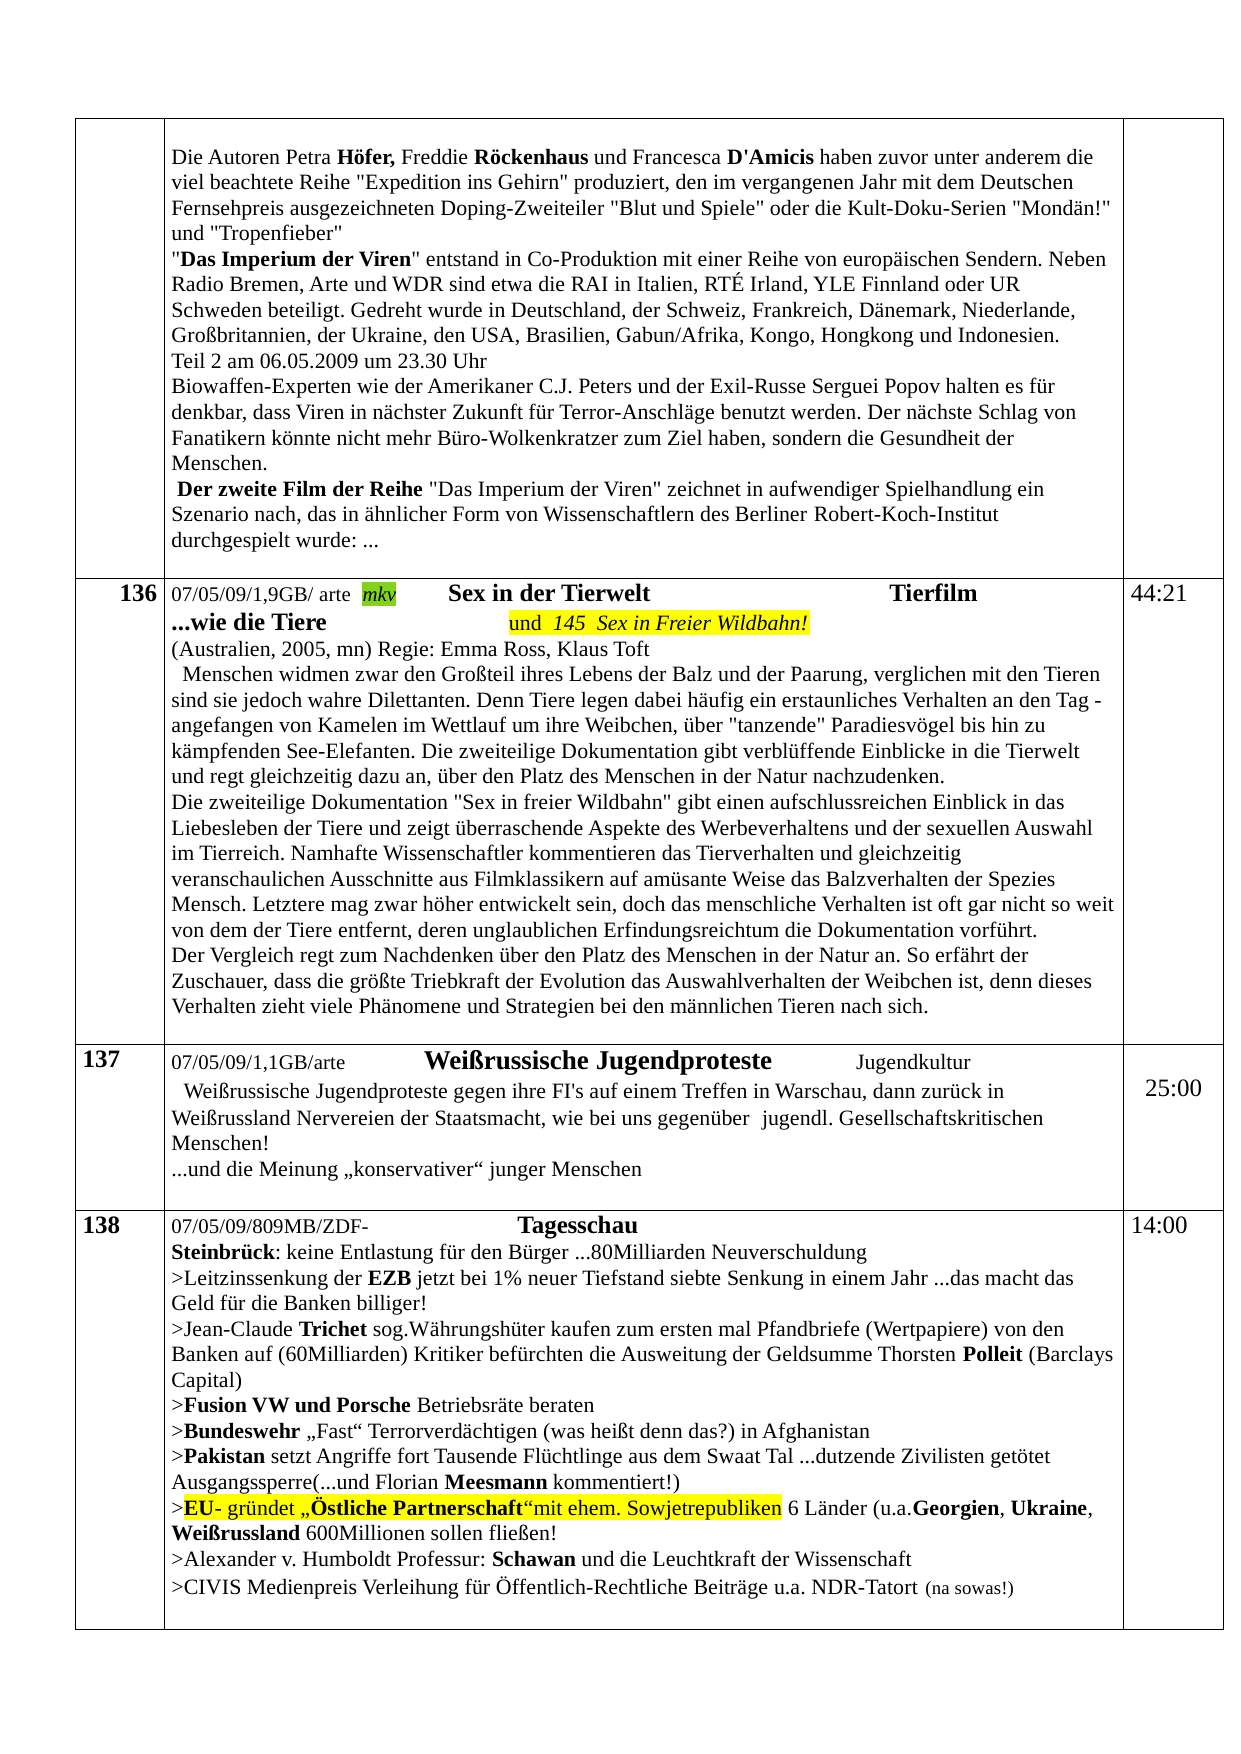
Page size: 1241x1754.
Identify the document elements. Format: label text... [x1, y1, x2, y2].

table_cell 25:00 [1124, 1045, 1223, 1210]
table_cell 137 [76, 1045, 164, 1210]
table_cell 136 [76, 579, 164, 1044]
table_cell Die Autoren Petra Höfer, Freddie Röckenhaus und Francesca D'Amicis haben zuvor unter anderem die viel beachtete Reihe "Expedition ins Gehirn" produziert, den im vergangenen Jahr mit dem Deutschen Fernsehpreis ausgezeichneten Doping-Zweiteiler "Blut und Spiele" oder die Kult-Doku-Serien "Mondän!" und "Tropenfieber" "Das Imperium der Viren" entstand in Co-Produktion mit einer Reihe von europäischen Sendern. Neben Radio Bremen, Arte und WDR sind etwa die RAI in Italien, RTÉ Irland, YLE Finnland oder UR Schweden beteiligt. Gedreht wurde in Deutschland, der Schweiz, Frankreich, Dänemark, Niederlande, Großbritannien, der Ukraine, den USA, Brasilien, Gabun/Afrika, Kongo, Hongkong und Indonesien. Teil 2 am 06.05.2009 um 23.30 Uhr Biowaffen-Experten wie der Amerikaner C.J. Peters und der Exil-Russe Serguei Popov halten es für denkbar, dass Viren in nächster Zukunft für Terror-Anschläge benutzt werden. Der nächste Schlag von Fanatikern könnte nicht mehr Büro-Wolkenkratzer zum Ziel haben, sondern die Gesundheit der Menschen. Der zweite Film der Reihe "Das Imperium der Viren" zeichnet in aufwendiger Spielhandlung ein Szenario nach, das in ähnlicher Form von Wissenschaftlern des Berliner Robert-Koch-Institut durchgespielt wurde: ... [165, 119, 1123, 578]
table_cell 07/05/09/809MB/ZDF- Tagesschau Steinbrück: keine Entlastung für den Bürger ...80Milliarden Neuverschuldung >Leitzinssenkung der EZB jetzt bei 1% neuer Tiefstand siebte Senkung in einem Jahr ...das macht das Geld für die Banken billiger! >Jean-Claude Trichet sog.Währungshüter kaufen zum ersten mal Pfandbriefe (Wertpapiere) von den Banken auf (60Milliarden) Kritiker befürchten die Ausweitung der Geldsumme Thorsten Polleit (Barclays Capital) >Fusion VW und Porsche Betriebsräte beraten >Bundeswehr „Fast“ Terrorverdächtigen (was heißt denn das?) in Afghanistan >Pakistan setzt Angriffe fort Tausende Flüchtlinge aus dem Swaat Tal ...dutzende Zivilisten getötet Ausgangssperre(...und Florian Meesmann kommentiert!) >EU- gründet „Östliche Partnerschaft“mit ehem. Sowjetrepubliken 6 Länder (u.a.Georgien, Ukraine, Weißrussland 600Millionen sollen fließen! >Alexander v. Humboldt Professur: Schawan und die Leuchtkraft der Wissenschaft >CIVIS Medienpreis Verleihung für Öffentlich-Rechtliche Beiträge u.a. NDR-Tatort (na sowas!) [165, 1211, 1123, 1629]
table_cell [1124, 119, 1223, 578]
table_cell 44:21 [1124, 579, 1223, 1044]
table_cell [76, 119, 164, 578]
table_cell 138 [76, 1211, 164, 1629]
table_cell 07/05/09/1,1GB/arte Weißrussische Jugendproteste Jugendkultur Weißrussische Jugendproteste gegen ihre FI's auf einem Treffen in Warschau, dann zurück in Weißrussland Nervereien der Staatsmacht, wie bei uns gegenüber jugendl. Gesellschaftskritischen Menschen! ...und die Meinung „konservativer“ junger Menschen [165, 1045, 1123, 1210]
table_cell 07/05/09/1,9GB/ arte mkv Sex in der Tierwelt Tierfilm ...wie die Tiere und 145 Sex in Freier Wildbahn! (Australien, 2005, mn) Regie: Emma Ross, Klaus Toft Menschen widmen zwar den Großteil ihres Lebens der Balz und der Paarung, verglichen mit den Tieren sind sie jedoch wahre Dilettanten. Denn Tiere legen dabei häufig ein erstaunliches Verhalten an den Tag - angefangen von Kamelen im Wettlauf um ihre Weibchen, über "tanzende" Paradiesvögel bis hin zu kämpfenden See-Elefanten. Die zweiteilige Dokumentation gibt verblüffende Einblicke in die Tierwelt und regt gleichzeitig dazu an, über den Platz des Menschen in der Natur nachzudenken. Die zweiteilige Dokumentation "Sex in freier Wildbahn" gibt einen aufschlussreichen Einblick in das Liebesleben der Tiere und zeigt überraschende Aspekte des Werbeverhaltens und der sexuellen Auswahl im Tierreich. Namhafte Wissenschaftler kommentieren das Tierverhalten und gleichzeitig veranschaulichen Ausschnitte aus Filmklassikern auf amüsante Weise das Balzverhalten der Spezies Mensch. Letztere mag zwar höher entwickelt sein, doch das menschliche Verhalten ist oft gar nicht so weit von dem der Tiere entfernt, deren unglaublichen Erfindungsreichtum die Dokumentation vorführt. Der Vergleich regt zum Nachdenken über den Platz des Menschen in der Natur an. So erfährt der Zuschauer, dass die größte Triebkraft der Evolution das Auswahlverhalten der Weibchen ist, denn dieses Verhalten zieht viele Phänomene und Strategien bei den männlichen Tieren nach sich. [165, 579, 1123, 1044]
table_cell 14:00 [1124, 1211, 1223, 1629]
